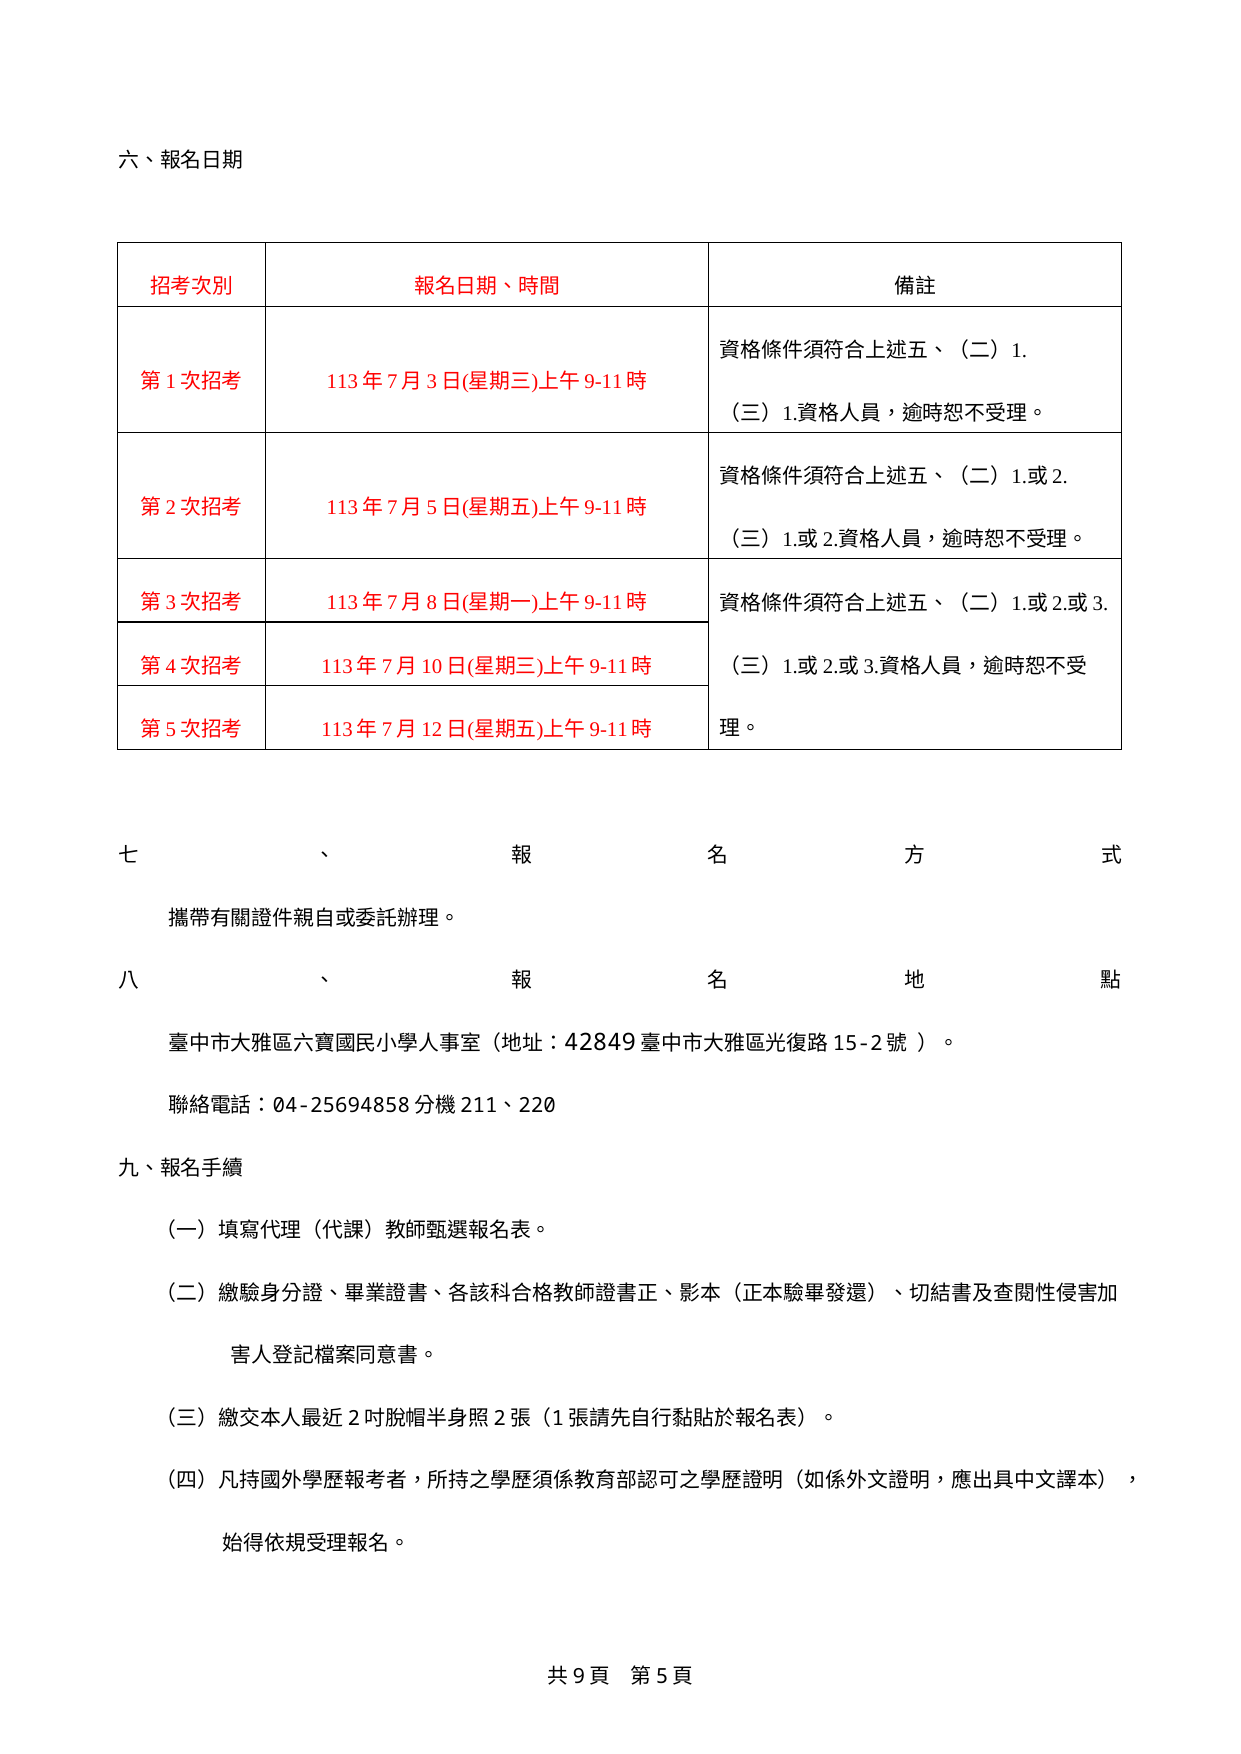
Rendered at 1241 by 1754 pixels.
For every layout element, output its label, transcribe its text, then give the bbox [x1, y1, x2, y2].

table_cell 113年7月10日(星期三)上午9-11時 [266, 623, 708, 685]
text （一）填寫代理（代課）教師甄選報名表。 [118, 1187, 1122, 1249]
table_cell 第2次招考 [118, 433, 265, 558]
text 六、報名日期 [118, 117, 1122, 242]
table_cell 資格條件須符合上述五、（二）1. （三）1.資格人員，逾時恕不受理。 [709, 307, 1121, 432]
table_cell 第3次招考 [118, 559, 265, 621]
table_cell 113年7月12日(星期五)上午9-11時 [266, 686, 708, 748]
table_header 招考次別 [118, 243, 265, 306]
table_header 備註 [709, 243, 1121, 306]
text 九、報名手續 [118, 1124, 1122, 1187]
text （二）繳驗身分證、畢業證書、各該科合格教師證書正、影本（正本驗畢發還）、切結書及查閱性侵害加害人登記檔案同意書。 [156, 1249, 1122, 1374]
table_cell 113年7月3日(星期三)上午9-11時 [266, 307, 708, 432]
table_cell 113年7月5日(星期五)上午9-11時 [266, 433, 708, 558]
table_cell 資格條件須符合上述五、（二）1.或2.或3. （三）1.或2.或3.資格人員，逾時恕不受理。 [709, 559, 1121, 748]
text （三）繳交本人最近2吋脫帽半身照2張（1張請先自行黏貼於報名表）。 [156, 1374, 1122, 1437]
table_cell 第5次招考 [118, 686, 265, 748]
text （四）凡持國外學歷報考者，所持之學歷須係教育部認可之學歷證明（如係外文證明，應出具中文譯本），始得依規受理報名。 [156, 1437, 1122, 1562]
table_header 報名日期、時間 [266, 243, 708, 306]
text 七、報名方式 攜帶有關證件親自或委託辦理。 [118, 812, 1122, 937]
text 聯絡電話：04-25694858分機211、220 [168, 1062, 1122, 1124]
table_cell 113年7月8日(星期一)上午9-11時 [266, 559, 708, 621]
text 八、報名地點 臺中市大雅區六寶國民小學人事室（地址：42849臺中市大雅區光復路15-2號 ）。 [118, 937, 1122, 1062]
table_cell 第4次招考 [118, 623, 265, 685]
table_cell 資格條件須符合上述五、（二）1.或2. （三）1.或2.資格人員，逾時恕不受理。 [709, 433, 1121, 558]
table_cell 第1次招考 [118, 307, 265, 432]
